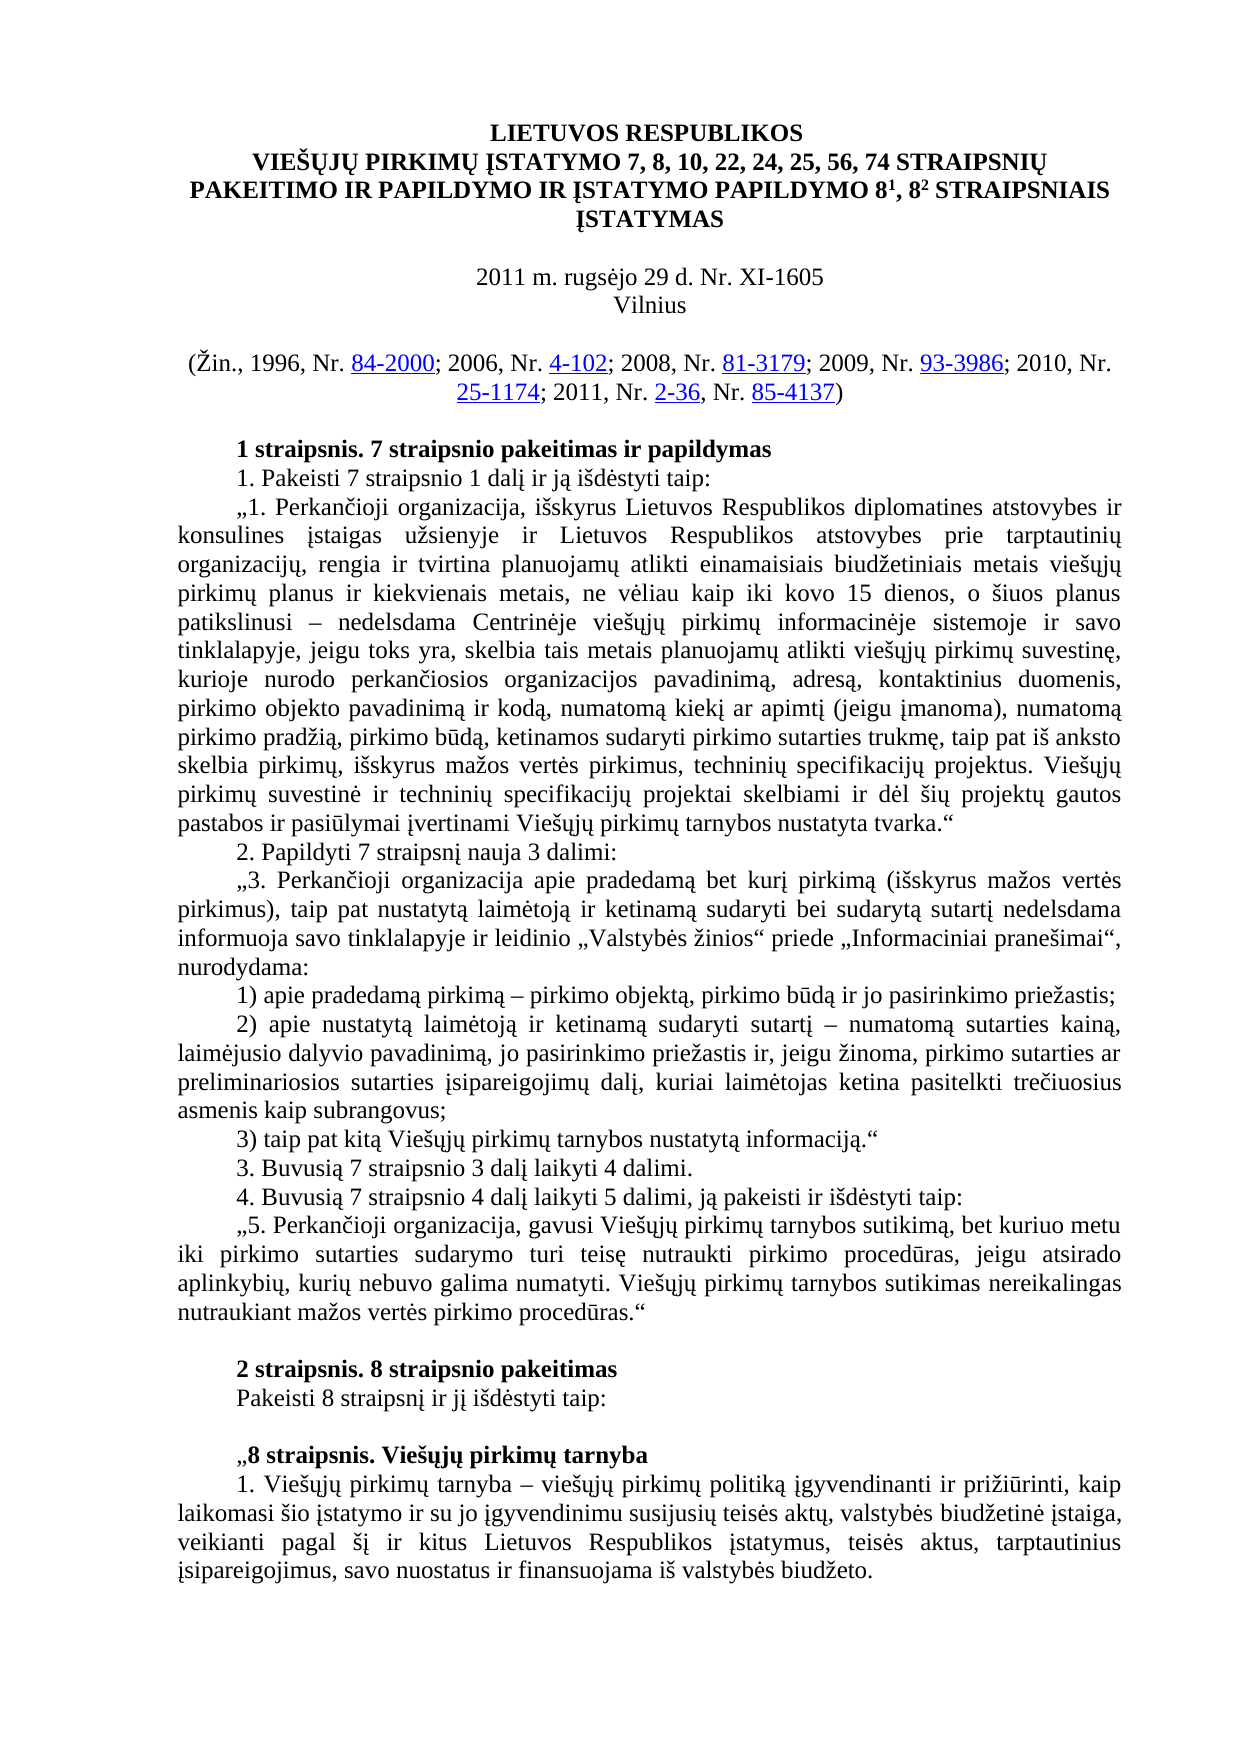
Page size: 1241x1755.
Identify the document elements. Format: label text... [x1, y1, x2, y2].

text VIEŠŲJŲ PIRKIMŲ ĮSTATYMO 7, 8, 10, 22, 24, 25, 56, 74 STRAIPSNIŲ PAKEITIMO IR PAPILDYMO IR ĮSTATYMO PAPILDYMO 81, 82 STRAIPSNIAIS ĮSTATYMAS [177, 147, 1122, 233]
text 1. Viešųjų pirkimų tarnyba – viešųjų pirkimų politiką įgyvendinanti ir prižiūrinti, kaip laikomasi šio įstatymo ir su jo įgyvendinimu susijusių teisės aktų, valstybės biudžetinė įstaiga, veikianti pagal šį ir kitus Lietuvos Respublikos įstatymus, teisės aktus, tarptautinius įsipareigojimus, savo nuostatus ir finansuojama iš valstybės biudžeto. [177, 1469, 1122, 1584]
text „1. Perkančioji organizacija, išskyrus Lietuvos Respublikos diplomatines atstovybes ir konsulines įstaigas užsienyje ir Lietuvos Respublikos atstovybes prie tarptautinių organizacijų, rengia ir tvirtina planuojamų atlikti einamaisiais biudžetiniais metais viešųjų pirkimų planus ir kiekvienais metais, ne vėliau kaip iki kovo 15 dienos, o šiuos planus patikslinusi – nedelsdama Centrinėje viešųjų pirkimų informacinėje sistemoje ir savo tinklalapyje, jeigu toks yra, skelbia tais metais planuojamų atlikti viešųjų pirkimų suvestinę, kurioje nurodo perkančiosios organizacijos pavadinimą, adresą, kontaktinius duomenis, pirkimo objekto pavadinimą ir kodą, numatomą kiekį ar apimtį (jeigu įmanoma), numatomą pirkimo pradžią, pirkimo būdą, ketinamos sudaryti pirkimo sutarties trukmę, taip pat iš anksto skelbia pirkimų, išskyrus mažos vertės pirkimus, techninių specifikacijų projektus. Viešųjų pirkimų suvestinė ir techninių specifikacijų projektai skelbiami ir dėl šių projektų gautos pastabos ir pasiūlymai įvertinami Viešųjų pirkimų tarnybos nustatyta tvarka.“ [177, 492, 1122, 837]
text (Žin., 1996, Nr. 84-2000; 2006, Nr. 4-102; 2008, Nr. 81-3179; 2009, Nr. 93-3986; 2010, Nr. 25-1174; 2011, Nr. 2-36, Nr. 85-4137) [177, 348, 1122, 406]
text Pakeisti 8 straipsnį ir jį išdėstyti taip: [177, 1383, 1122, 1412]
text 1. Pakeisti 7 straipsnio 1 dalį ir ją išdėstyti taip: [177, 463, 1122, 492]
text 4. Buvusią 7 straipsnio 4 dalį laikyti 5 dalimi, ją pakeisti ir išdėstyti taip: [177, 1182, 1122, 1211]
text 2. Papildyti 7 straipsnį nauja 3 dalimi: [177, 837, 1122, 866]
text 1 straipsnis. 7 straipsnio pakeitimas ir papildymas [177, 434, 1122, 463]
text „5. Perkančioji organizacija, gavusi Viešųjų pirkimų tarnybos sutikimą, bet kuriuo metu iki pirkimo sutarties sudarymo turi teisę nutraukti pirkimo procedūras, jeigu atsirado aplinkybių, kurių nebuvo galima numatyti. Viešųjų pirkimų tarnybos sutikimas nereikalingas nutraukiant mažos vertės pirkimo procedūras.“ [177, 1211, 1122, 1326]
text 3. Buvusią 7 straipsnio 3 dalį laikyti 4 dalimi. [177, 1153, 1122, 1182]
text LIETUVOS RESPUBLIKOS [177, 118, 1122, 147]
text „3. Perkančioji organizacija apie pradedamą bet kurį pirkimą (išskyrus mažos vertės pirkimus), taip pat nustatytą laimėtoją ir ketinamą sudaryti bei sudarytą sutartį nedelsdama informuoja savo tinklalapyje ir leidinio „Valstybės žinios“ priede „Informaciniai pranešimai“, nurodydama: [177, 866, 1122, 981]
text 2) apie nustatytą laimėtoją ir ketinamą sudaryti sutartį – numatomą sutarties kainą, laimėjusio dalyvio pavadinimą, jo pasirinkimo priežastis ir, jeigu žinoma, pirkimo sutarties ar preliminariosios sutarties įsipareigojimų dalį, kuriai laimėtojas ketina pasitelkti trečiuosius asmenis kaip subrangovus; [177, 1009, 1122, 1124]
text 3) taip pat kitą Viešųjų pirkimų tarnybos nustatytą informaciją.“ [177, 1124, 1122, 1153]
text 2 straipsnis. 8 straipsnio pakeitimas [177, 1354, 1122, 1383]
text 1) apie pradedamą pirkimą – pirkimo objektą, pirkimo būdą ir jo pasirinkimo priežastis; [177, 981, 1122, 1009]
text „8 straipsnis. Viešųjų pirkimų tarnyba [177, 1441, 1122, 1469]
text Vilnius [177, 291, 1122, 319]
text 2011 m. rugsėjo 29 d. Nr. XI-1605 [177, 262, 1122, 291]
